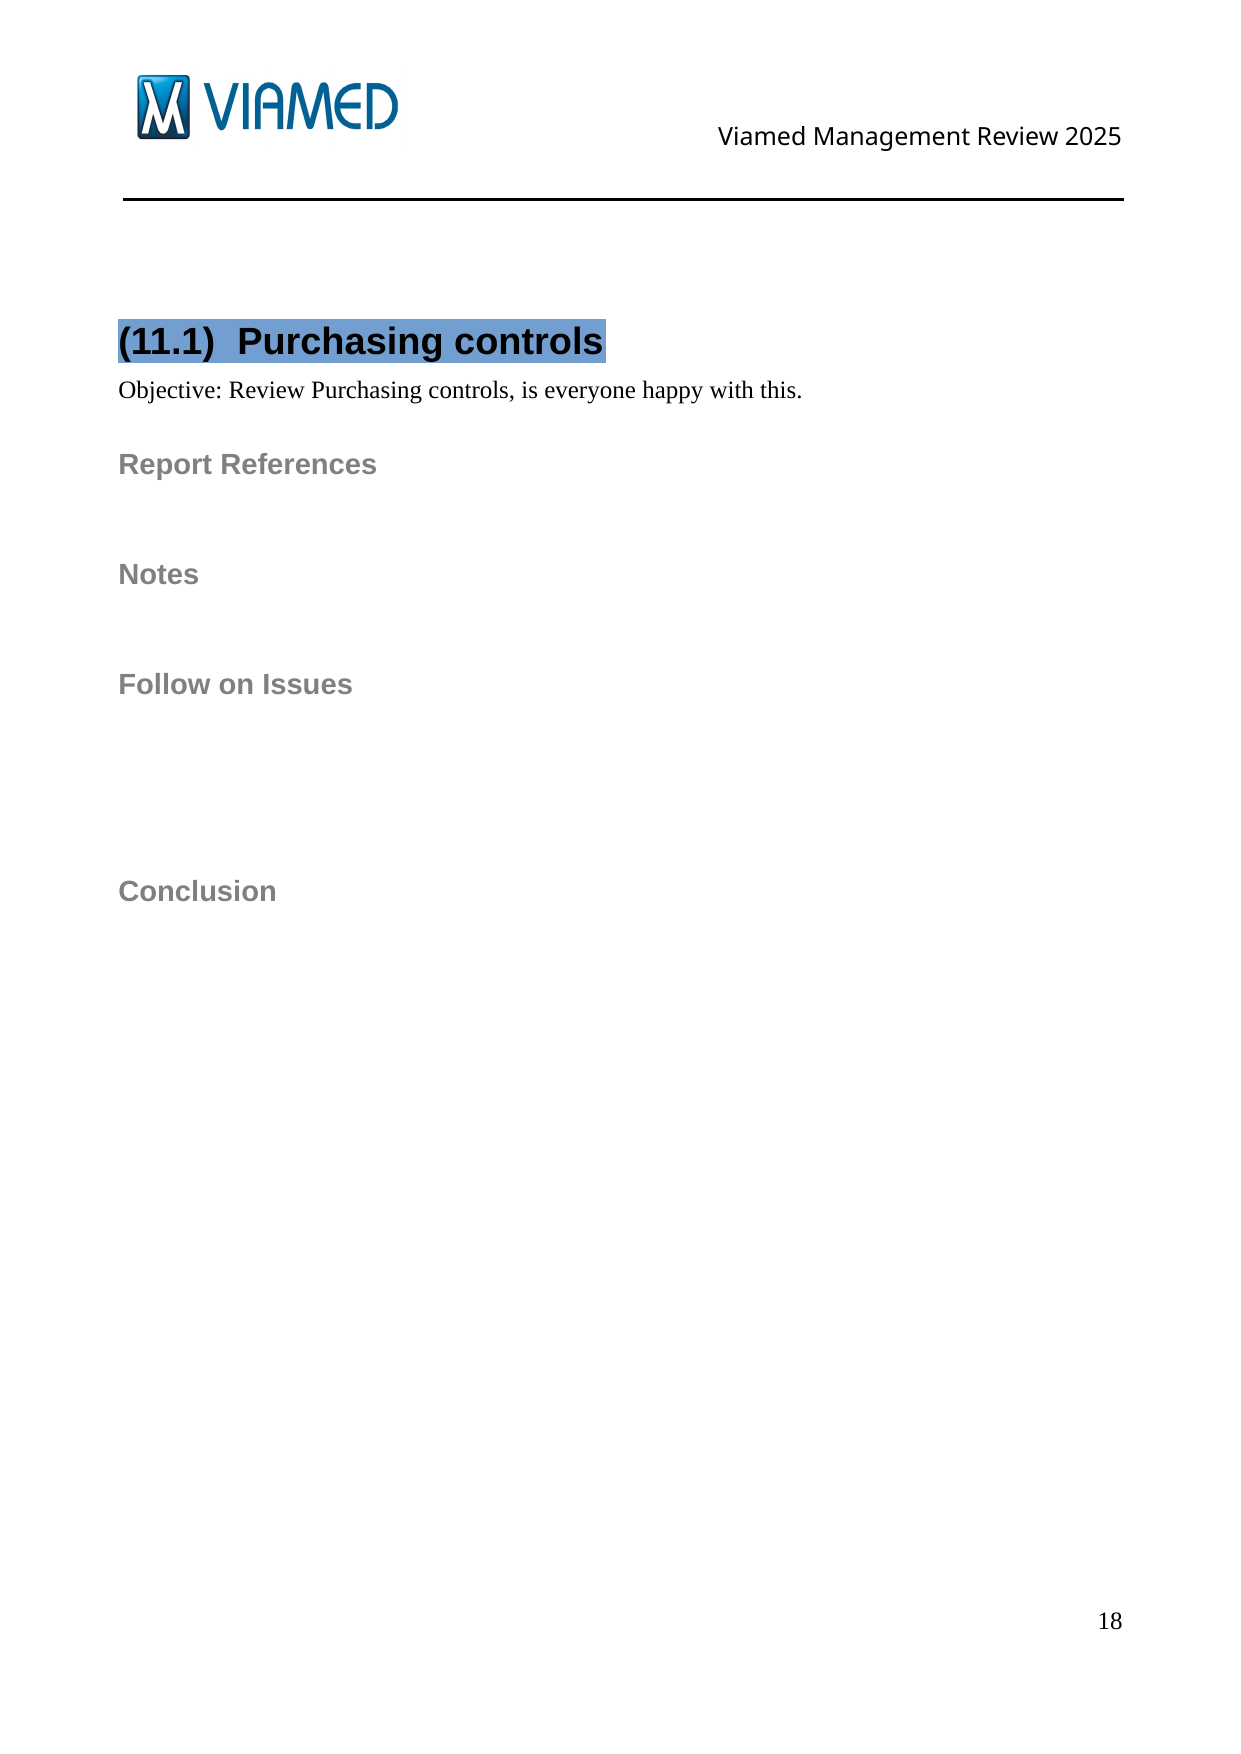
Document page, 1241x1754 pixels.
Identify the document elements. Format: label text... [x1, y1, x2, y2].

text Objective: Review Purchasing controls, is everyone happy with this. [118, 375, 1122, 404]
subtitle Report References [118, 447, 1122, 481]
subtitle Notes [118, 557, 1122, 591]
subtitle Conclusion [118, 874, 1122, 908]
subtitle Follow on Issues [118, 667, 1122, 700]
subtitle (11.1) Purchasing controls [606, 319, 1122, 363]
picture [133, 65, 401, 149]
